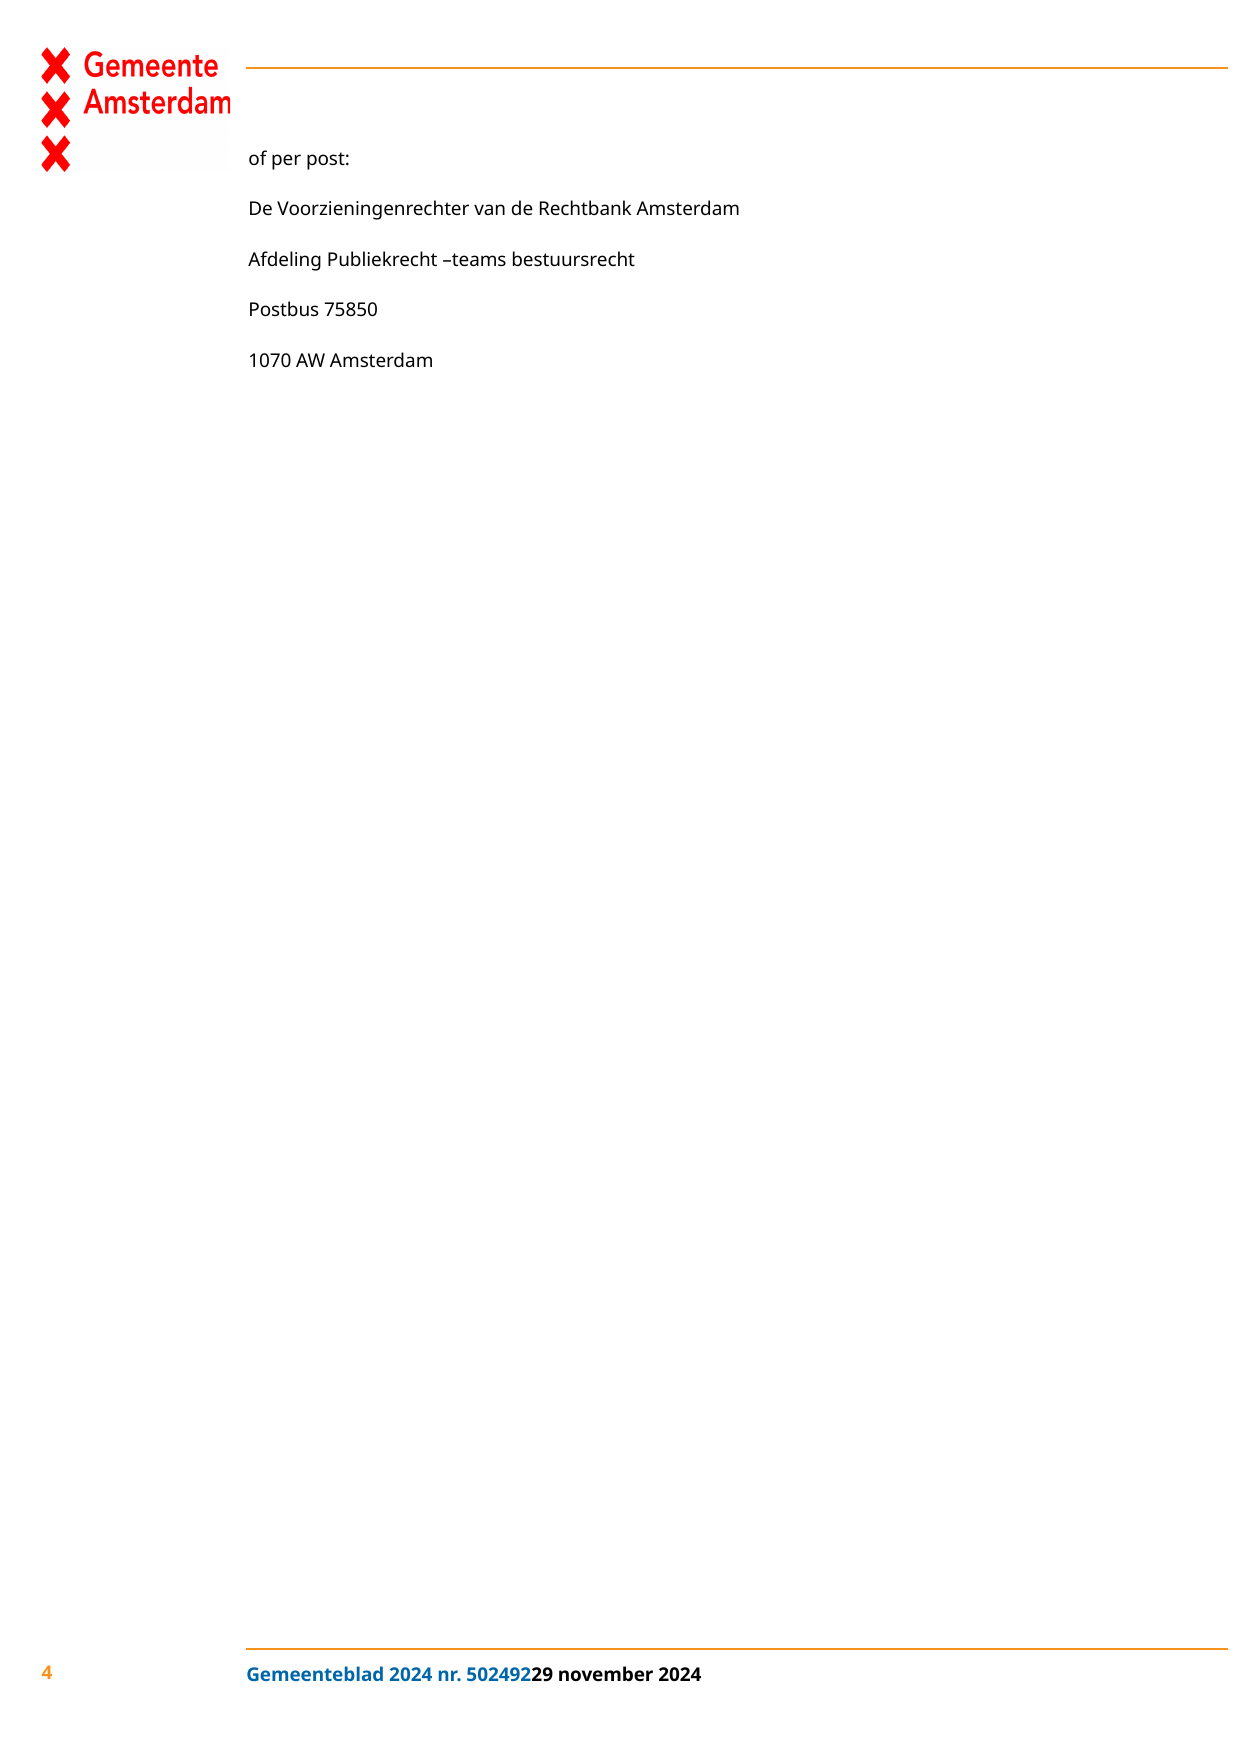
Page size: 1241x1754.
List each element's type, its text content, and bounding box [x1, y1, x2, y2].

text 1070 AW Amsterdam [248, 347, 1152, 373]
text De Voorzieningenrechter van de Rechtbank Amsterdam [248, 196, 1152, 221]
text Postbus 75850 [248, 296, 1152, 322]
text of per post: [248, 145, 1152, 171]
picture [41, 47, 231, 172]
text Afdeling Publiekrecht –teams bestuursrecht [248, 246, 1152, 272]
